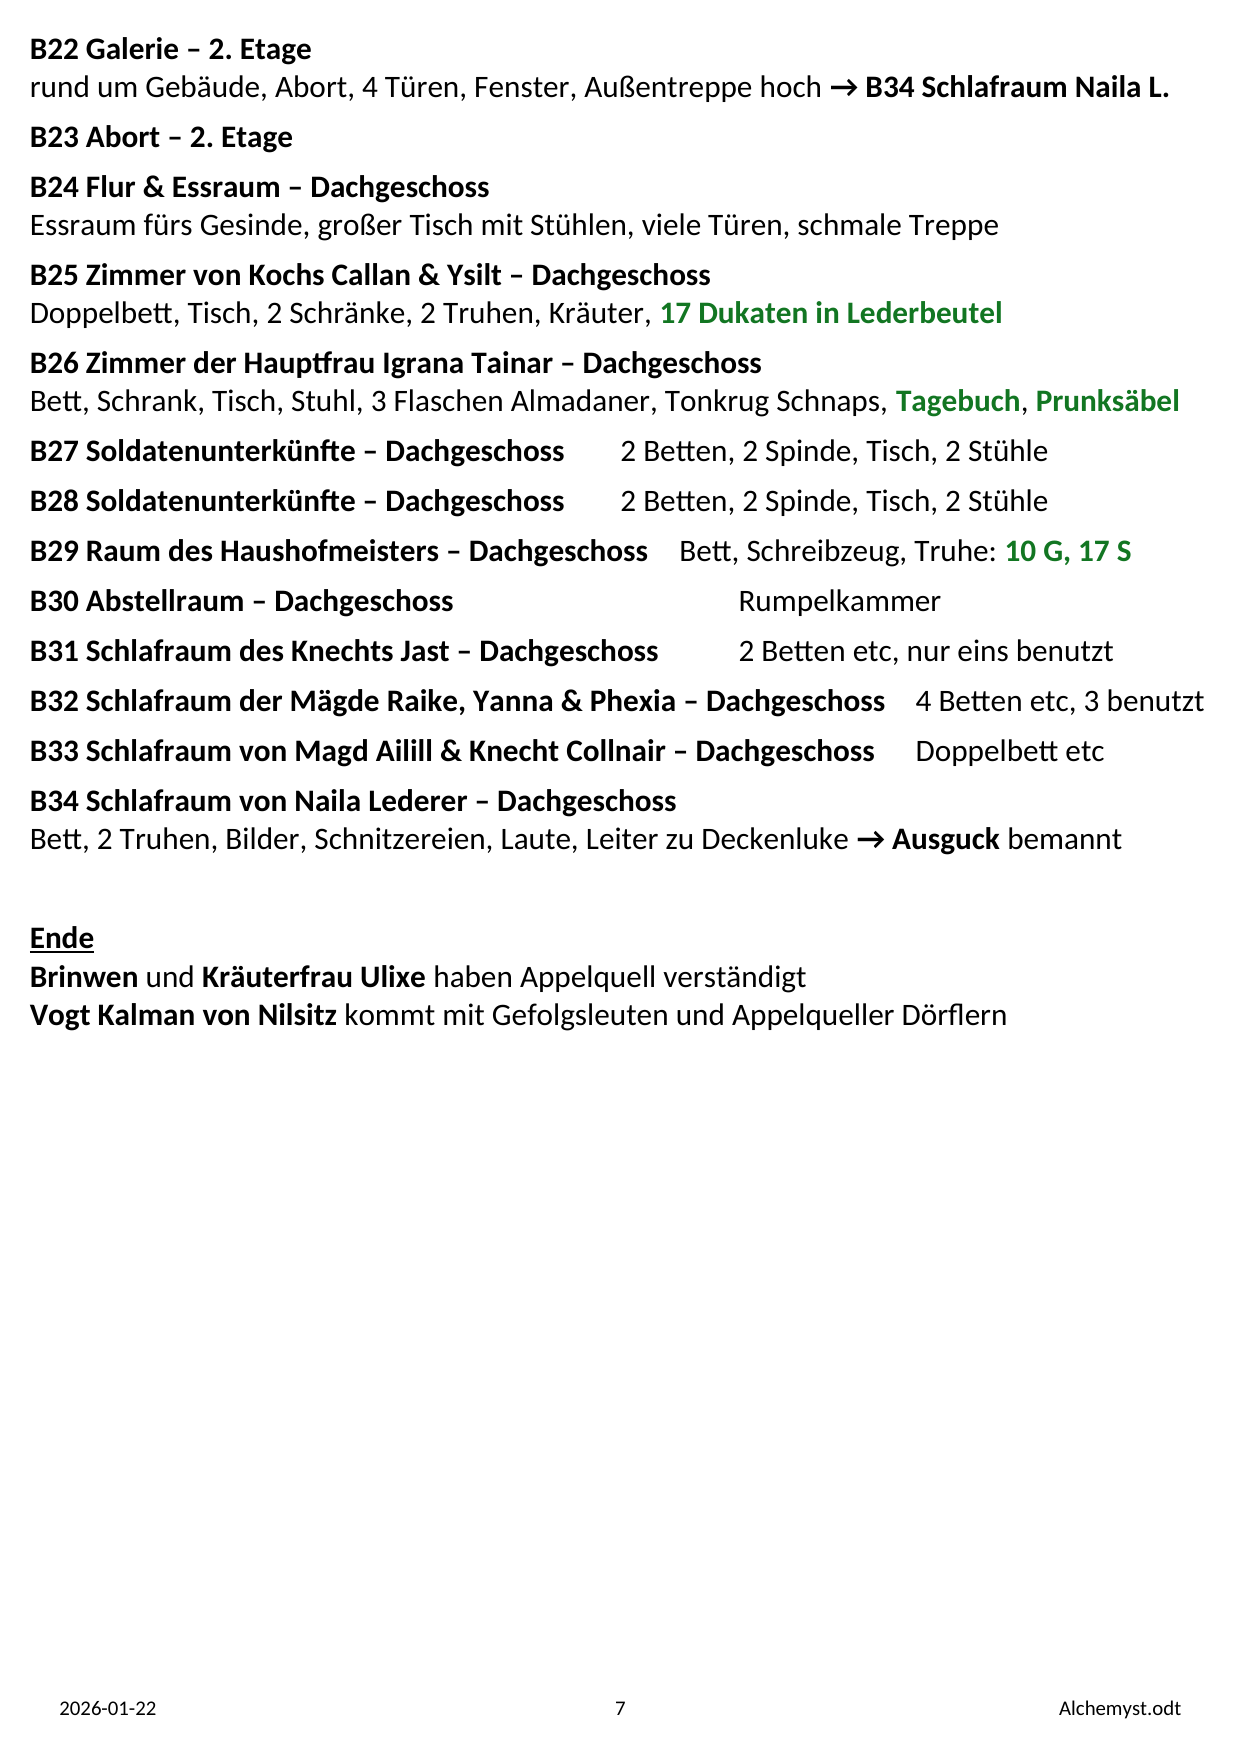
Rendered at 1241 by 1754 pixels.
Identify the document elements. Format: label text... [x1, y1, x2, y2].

text B29 Raum des Haushofmeisters – Dachgeschoss Bett, Schreibzeug, Truhe: 10 G, 17 S [29, 531, 1211, 569]
text B31 Schlafraum des Knechts Jast – Dachgeschoss 2 Betten etc, nur eins benutzt [29, 631, 1211, 669]
text B30 Abstellraum – Dachgeschoss Rumpelkammer [29, 581, 1211, 619]
text B24 Flur & Essraum – Dachgeschoss Essraum fürs Gesinde, großer Tisch mit Stühlen, viele Türen, schmale Treppe [29, 167, 1211, 244]
text Ende Brinwen und Kräuterfrau Ulixe haben Appelquell verständigt Vogt Kalman von Nilsitz kommt mit Gefolgsleuten und Appelqueller Dörflern [29, 919, 1211, 1033]
text B27 Soldatenunterkünfte – Dachgeschoss 2 Betten, 2 Spinde, Tisch, 2 Stühle [29, 431, 1211, 469]
text B23 Abort – 2. Etage [29, 117, 1211, 156]
text B34 Schlafraum von Naila Lederer – Dachgeschoss Bett, 2 Truhen, Bilder, Schnitzereien, Laute, Leiter zu Deckenluke → Ausguck bemannt [29, 781, 1211, 857]
text B33 Schlafraum von Magd Ailill & Knecht Collnair – Dachgeschoss Doppelbett etc [29, 731, 1211, 769]
text B22 Galerie – 2. Etage rund um Gebäude, Abort, 4 Türen, Fenster, Außentreppe hoch → B34 Schlafraum Naila L. [29, 29, 1211, 106]
text B25 Zimmer von Kochs Callan & Ysilt – Dachgeschoss Doppelbett, Tisch, 2 Schränke, 2 Truhen, Kräuter, 17 Dukaten in Lederbeutel [29, 255, 1211, 332]
text B32 Schlafraum der Mägde Raike, Yanna & Phexia – Dachgeschoss 4 Betten etc, 3 benutzt [29, 681, 1211, 719]
text B26 Zimmer der Hauptfrau Igrana Tainar – Dachgeschoss Bett, Schrank, Tisch, Stuhl, 3 Flaschen Almadaner, Tonkrug Schnaps, Tagebuch, Prunksäbel [29, 343, 1211, 420]
text B28 Soldatenunterkünfte – Dachgeschoss 2 Betten, 2 Spinde, Tisch, 2 Stühle [29, 481, 1211, 519]
